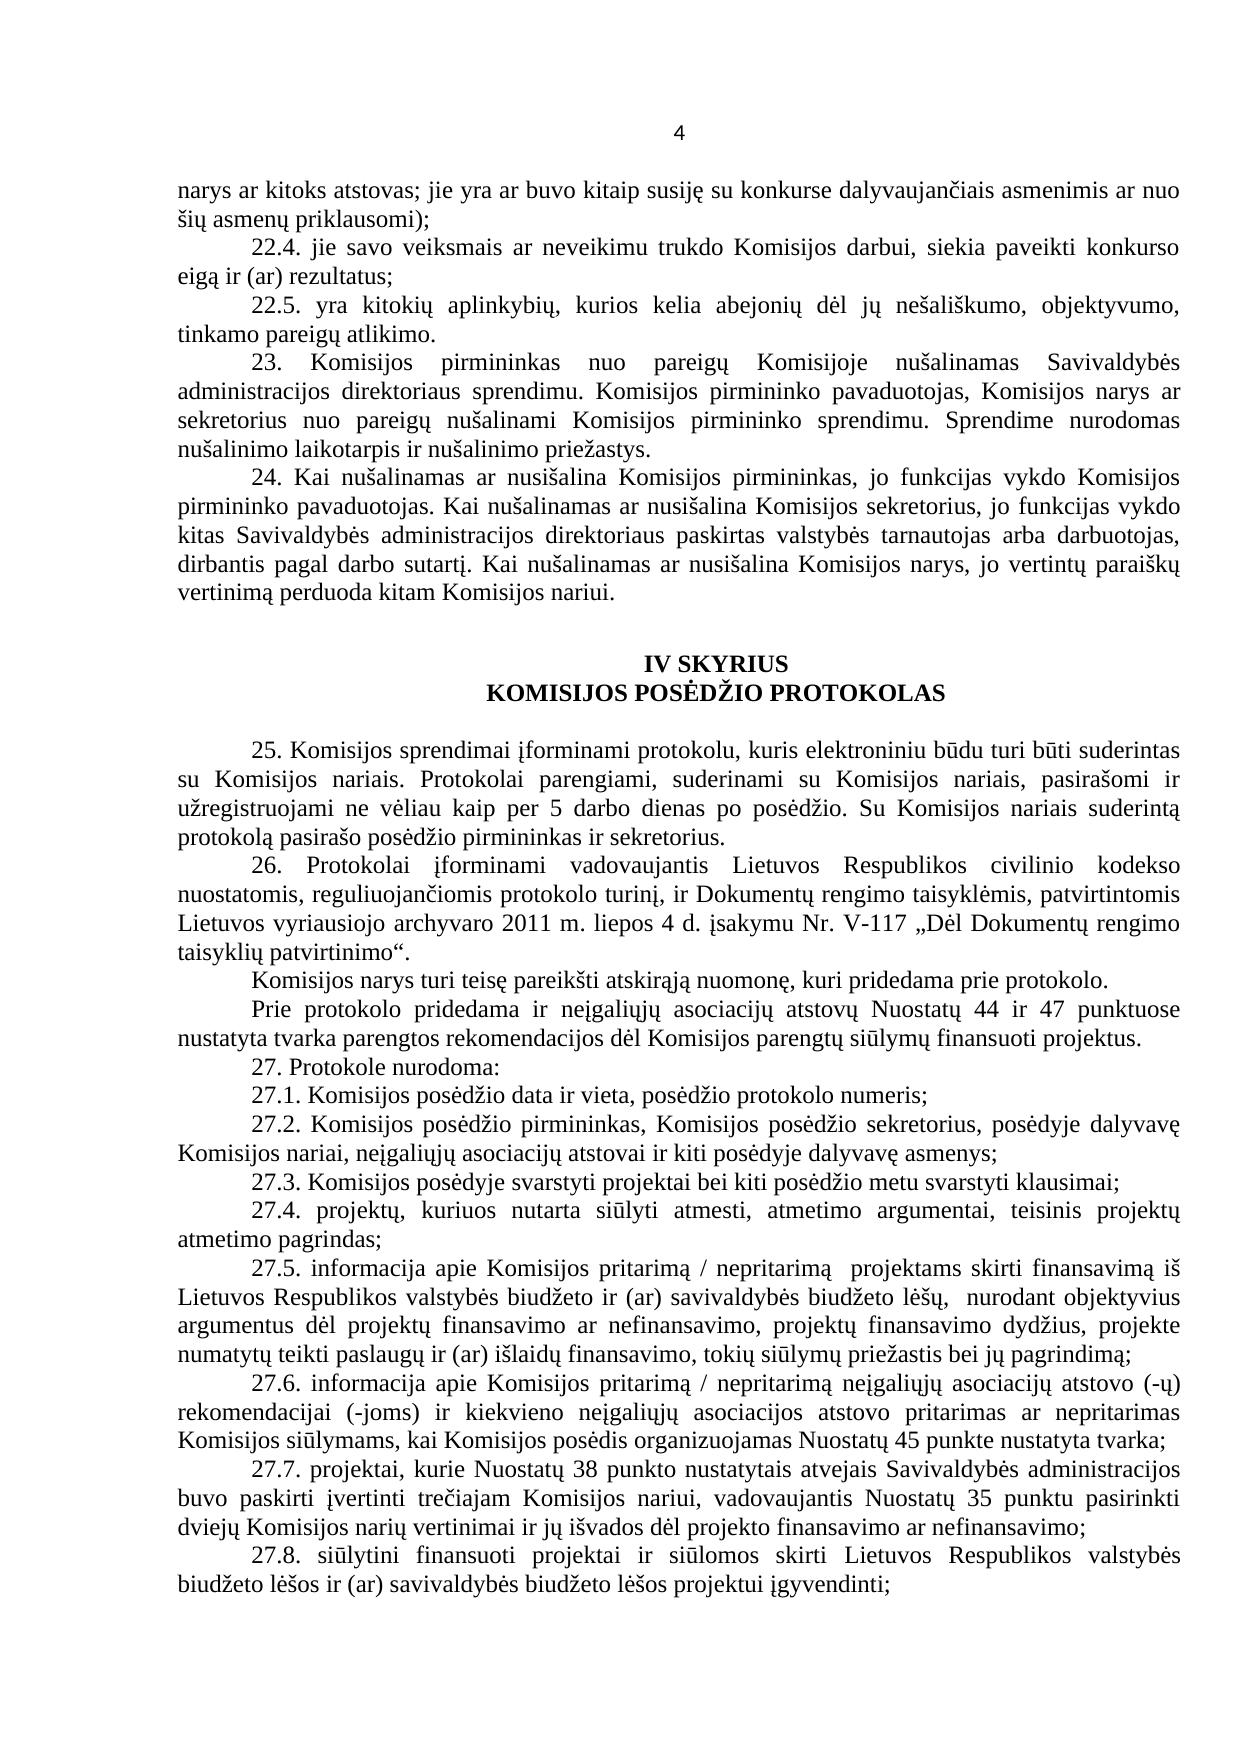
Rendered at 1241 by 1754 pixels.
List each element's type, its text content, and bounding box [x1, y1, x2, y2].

text 27.8. siūlytini finansuoti projektai ir siūlomos skirti Lietuvos Respublikos valstybės biudžeto lėšos ir (ar) savivaldybės biudžeto lėšos projektui įgyvendinti; [177, 1541, 1181, 1598]
text narys ar kitoks atstovas; jie yra ar buvo kitaip susiję su konkurse dalyvaujančiais asmenimis ar nuo šių asmenų priklausomi); [177, 175, 1181, 232]
text KOMISIJOS POSĖDŽIO PROTOKOLAS [177, 678, 1181, 707]
text Prie protokolo pridedama ir neįgaliųjų asociacijų atstovų Nuostatų 44 ir 47 punktuose nustatyta tvarka parengtos rekomendacijos dėl Komisijos parengtų siūlymų finansuoti projektus. [177, 994, 1181, 1052]
text 27.4. projektų, kuriuos nutarta siūlyti atmesti, atmetimo argumentai, teisinis projektų atmetimo pagrindas; [177, 1196, 1181, 1253]
text 27.1. Komisijos posėdžio data ir vieta, posėdžio protokolo numeris; [177, 1081, 1181, 1109]
text 22.4. jie savo veiksmais ar neveikimu trukdo Komisijos darbui, siekia paveikti konkurso eigą ir (ar) rezultatus; [177, 232, 1181, 290]
text 27.7. projektai, kurie Nuostatų 38 punkto nustatytais atvejais Savivaldybės administracijos buvo paskirti įvertinti trečiajam Komisijos nariui, vadovaujantis Nuostatų 35 punktu pasirinkti dviejų Komisijos narių vertinimai ir jų išvados dėl projekto finansavimo ar nefinansavimo; [177, 1454, 1181, 1541]
text 27.6. informacija apie Komisijos pritarimą / nepritarimą neįgaliųjų asociacijų atstovo (-ų) rekomendacijai (-joms) ir kiekvieno neįgaliųjų asociacijos atstovo pritarimas ar nepritarimas Komisijos siūlymams, kai Komisijos posėdis organizuojamas Nuostatų 45 punkte nustatyta tvarka; [177, 1368, 1181, 1454]
text Komisijos narys turi teisę pareikšti atskirąją nuomonę, kuri pridedama prie protokolo. [177, 966, 1181, 994]
text 23. Komisijos pirmininkas nuo pareigų Komisijoje nušalinamas Savivaldybės administracijos direktoriaus sprendimu. Komisijos pirmininko pavaduotojas, Komisijos narys ar sekretorius nuo pareigų nušalinami Komisijos pirmininko sprendimu. Sprendime nurodomas nušalinimo laikotarpis ir nušalinimo priežastys. [177, 347, 1181, 462]
text 27. Protokole nurodoma: [177, 1052, 1181, 1081]
text 25. Komisijos sprendimai įforminami protokolu, kuris elektroniniu būdu turi būti suderintas su Komisijos nariais. Protokolai parengiami, suderinami su Komisijos nariais, pasirašomi ir užregistruojami ne vėliau kaip per 5 darbo dienas po posėdžio. Su Komisijos nariais suderintą protokolą pasirašo posėdžio pirmininkas ir sekretorius. [177, 736, 1181, 851]
text 27.3. Komisijos posėdyje svarstyti projektai bei kiti posėdžio metu svarstyti klausimai; [177, 1167, 1181, 1196]
text 24. Kai nušalinamas ar nusišalina Komisijos pirmininkas, jo funkcijas vykdo Komisijos pirmininko pavaduotojas. Kai nušalinamas ar nusišalina Komisijos sekretorius, jo funkcijas vykdo kitas Savivaldybės administracijos direktoriaus paskirtas valstybės tarnautojas arba darbuotojas, dirbantis pagal darbo sutartį. Kai nušalinamas ar nusišalina Komisijos narys, jo vertintų paraiškų vertinimą perduoda kitam Komisijos nariui. [177, 462, 1181, 606]
text 26. Protokolai įforminami vadovaujantis Lietuvos Respublikos civilinio kodekso nuostatomis, reguliuojančiomis protokolo turinį, ir Dokumentų rengimo taisyklėmis, patvirtintomis Lietuvos vyriausiojo archyvaro 2011 m. liepos 4 d. įsakymu Nr. V-117 „Dėl Dokumentų rengimo taisyklių patvirtinimo“. [177, 851, 1181, 966]
text 27.5. informacija apie Komisijos pritarimą / nepritarimą projektams skirti finansavimą iš Lietuvos Respublikos valstybės biudžeto ir (ar) savivaldybės biudžeto lėšų, nurodant objektyvius argumentus dėl projektų finansavimo ar nefinansavimo, projektų finansavimo dydžius, projekte numatytų teikti paslaugų ir (ar) išlaidų finansavimo, tokių siūlymų priežastis bei jų pagrindimą; [177, 1253, 1181, 1368]
text IV SKYRIUS [177, 649, 1181, 678]
text 22.5. yra kitokių aplinkybių, kurios kelia abejonių dėl jų nešališkumo, objektyvumo, tinkamo pareigų atlikimo. [177, 290, 1181, 347]
text 27.2. Komisijos posėdžio pirmininkas, Komisijos posėdžio sekretorius, posėdyje dalyvavę Komisijos nariai, neįgaliųjų asociacijų atstovai ir kiti posėdyje dalyvavę asmenys; [177, 1109, 1181, 1167]
